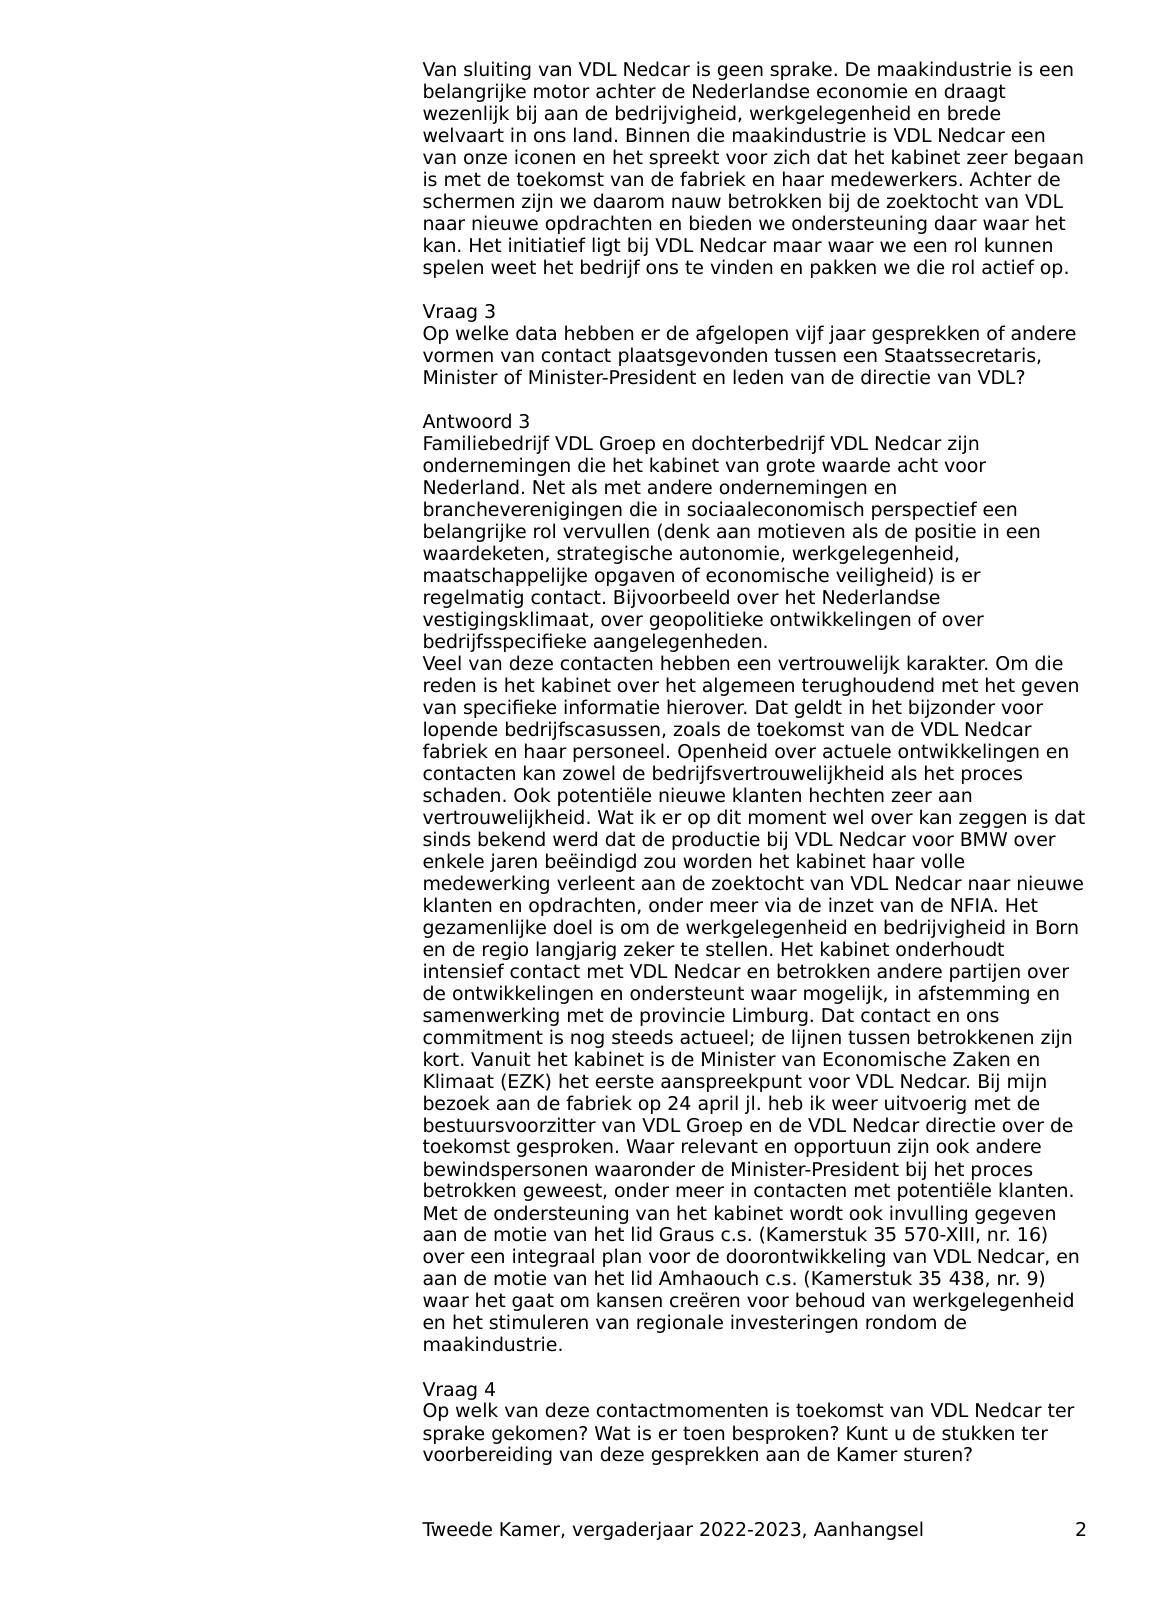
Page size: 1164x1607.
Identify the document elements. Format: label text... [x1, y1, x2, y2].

text Op welk van deze contactmomenten is toekomst van VDL Nedcar ter sprake gekomen? Wat is er toen besproken? Kunt u de stukken ter voorbereiding van deze gesprekken aan de Kamer sturen? [422, 1400, 1087, 1466]
text Veel van deze contacten hebben een vertrouwelijk karakter. Om die reden is het kabinet over het algemeen terughoudend met het geven van specifieke informatie hierover. Dat geldt in het bijzonder voor lopende bedrijfscasussen, zoals de toekomst van de VDL Nedcar fabriek en haar personeel. Openheid over actuele ontwikkelingen en contacten kan zowel de bedrijfsvertrouwelijkheid als het proces schaden. Ook potentiële nieuwe klanten hechten zeer aan vertrouwelijkheid. Wat ik er op dit moment wel over kan zeggen is dat sinds bekend werd dat de productie bij VDL Nedcar voor BMW over enkele jaren beëindigd zou worden het kabinet haar volle medewerking verleent aan de zoektocht van VDL Nedcar naar nieuwe klanten en opdrachten, onder meer via de inzet van de NFIA. Het gezamenlijke doel is om de werkgelegenheid en bedrijvigheid in Born en de regio langjarig zeker te stellen. Het kabinet onderhoudt intensief contact met VDL Nedcar en betrokken andere partijen over de ontwikkelingen en ondersteunt waar mogelijk, in afstemming en samenwerking met de provincie Limburg. Dat contact en ons commitment is nog steeds actueel; de lijnen tussen betrokkenen zijn kort. Vanuit het kabinet is de Minister van Economische Zaken en Klimaat (EZK) het eerste aanspreekpunt voor VDL Nedcar. Bij mijn bezoek aan de fabriek op 24 april jl. heb ik weer uitvoerig met de bestuursvoorzitter van VDL Groep en de VDL Nedcar directie over de toekomst gesproken. Waar relevant en opportuun zijn ook andere bewindspersonen waaronder de Minister-President bij het proces betrokken geweest, onder meer in contacten met potentiële klanten. Met de ondersteuning van het kabinet wordt ook invulling gegeven aan de motie van het lid Graus c.s. (Kamerstuk 35 570-XIII, nr. 16) over een integraal plan voor de doorontwikkeling van VDL Nedcar, en aan de motie van het lid Amhaouch c.s. (Kamerstuk 35 438, nr. 9) waar het gaat om kansen creëren voor behoud van werkgelegenheid en het stimuleren van regionale investeringen rondom de maakindustrie. [422, 653, 1087, 1356]
text Vraag 3 [422, 301, 1087, 323]
text Vraag 4 [422, 1378, 1087, 1400]
text Familiebedrijf VDL Groep en dochterbedrijf VDL Nedcar zijn ondernemingen die het kabinet van grote waarde acht voor Nederland. Net als met andere ondernemingen en brancheverenigingen die in sociaaleconomisch perspectief een belangrijke rol vervullen (denk aan motieven als de positie in een waardeketen, strategische autonomie, werkgelegenheid, maatschappelijke opgaven of economische veiligheid) is er regelmatig contact. Bijvoorbeeld over het Nederlandse vestigingsklimaat, over geopolitieke ontwikkelingen of over bedrijfsspecifieke aangelegenheden. [422, 433, 1087, 653]
text Op welke data hebben er de afgelopen vijf jaar gesprekken of andere vormen van contact plaatsgevonden tussen een Staatssecretaris, Minister of Minister-President en leden van de directie van VDL? [422, 323, 1087, 389]
text Van sluiting van VDL Nedcar is geen sprake. De maakindustrie is een belangrijke motor achter de Nederlandse economie en draagt wezenlijk bij aan de bedrijvigheid, werkgelegenheid en brede welvaart in ons land. Binnen die maakindustrie is VDL Nedcar een van onze iconen en het spreekt voor zich dat het kabinet zeer begaan is met de toekomst van de fabriek en haar medewerkers. Achter de schermen zijn we daarom nauw betrokken bij de zoektocht van VDL naar nieuwe opdrachten en bieden we ondersteuning daar waar het kan. Het initiatief ligt bij VDL Nedcar maar waar we een rol kunnen spelen weet het bedrijf ons te vinden en pakken we die rol actief op. [422, 59, 1087, 279]
text Antwoord 3 [422, 411, 1087, 433]
